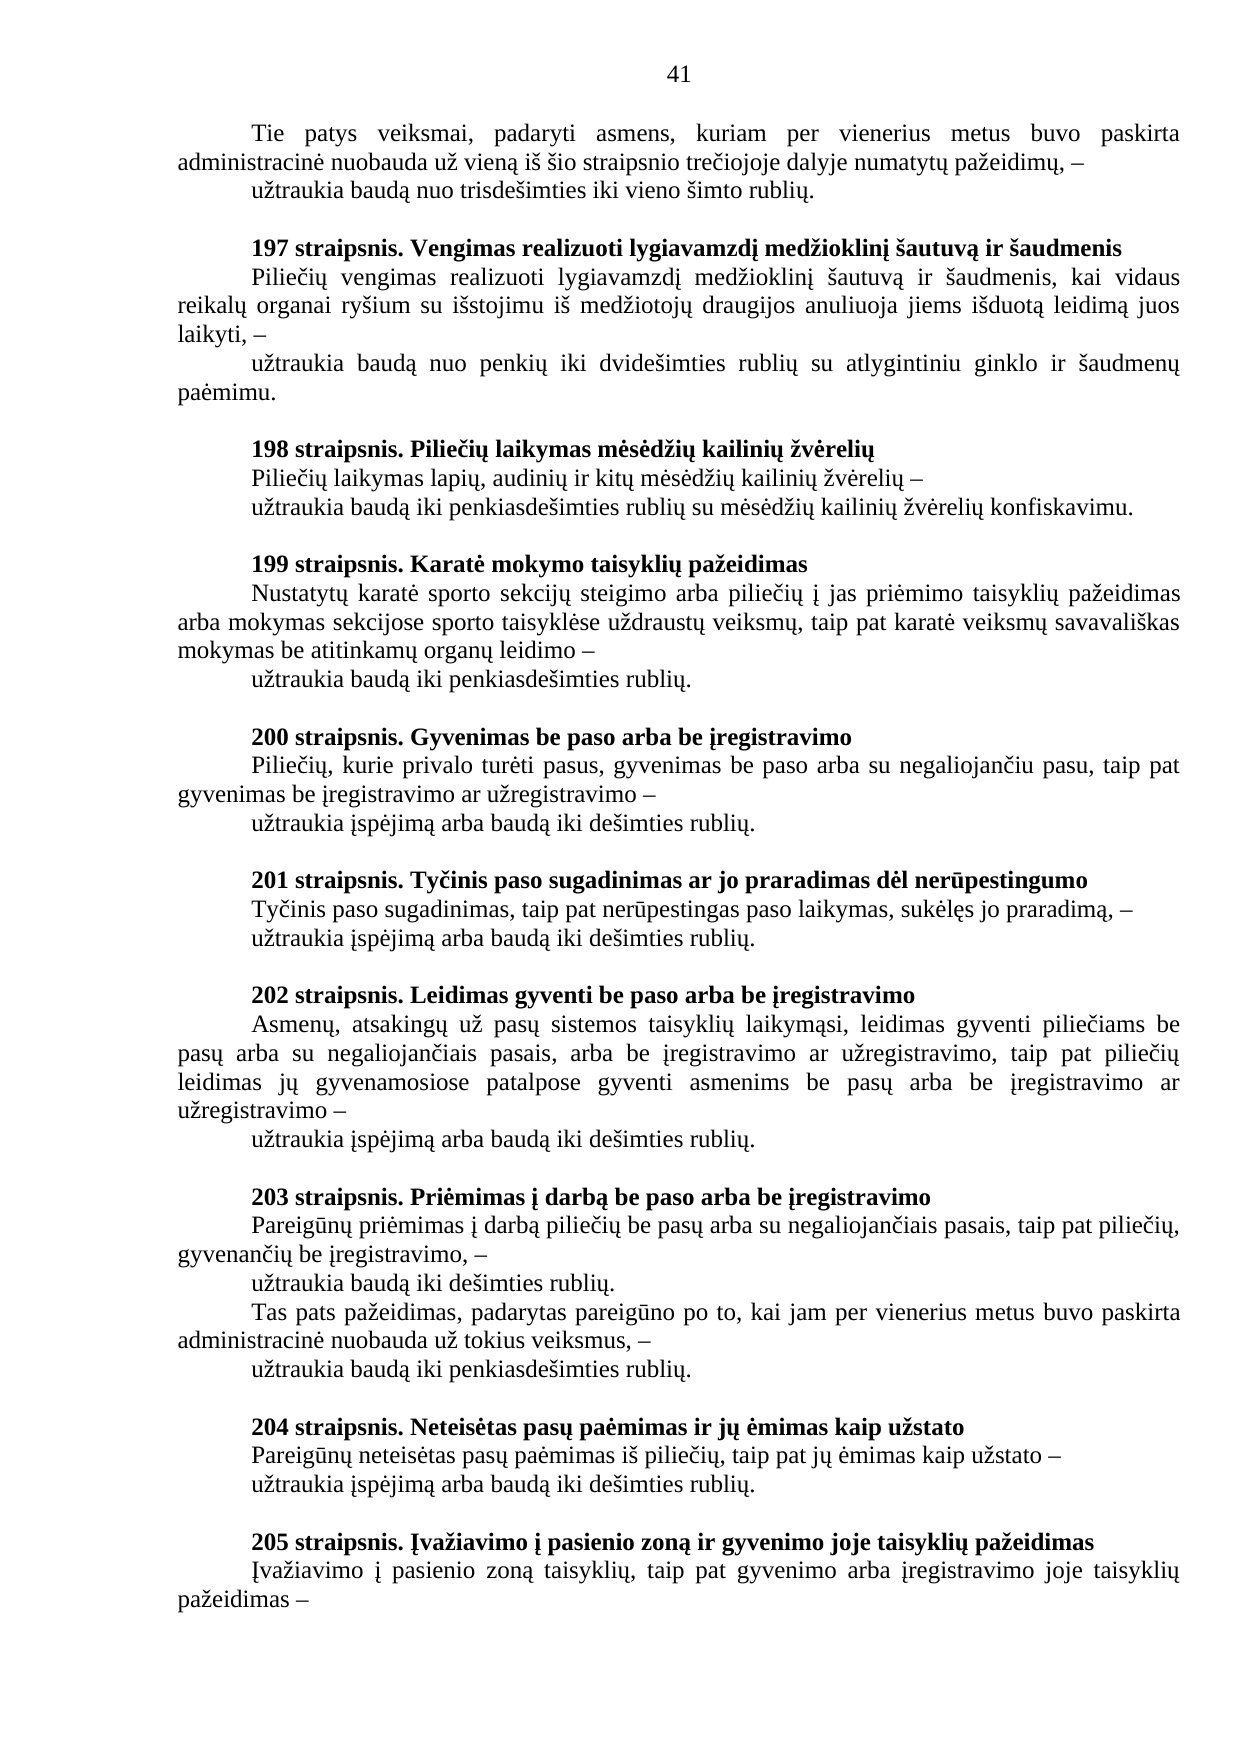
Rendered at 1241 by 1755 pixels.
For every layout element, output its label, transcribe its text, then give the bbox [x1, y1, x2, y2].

text 198 straipsnis. Piliečių laikymas mėsėdžių kailinių žvėrelių [177, 434, 1181, 463]
text užtraukia įspėjimą arba baudą iki dešimties rublių. [177, 1124, 1181, 1153]
text užtraukia baudą iki penkiasdešimties rublių. [177, 1354, 1181, 1383]
text užtraukia baudą nuo trisdešimties iki vieno šimto rublių. [177, 176, 1181, 204]
text užtraukia baudą iki penkiasdešimties rublių su mėsėdžių kailinių žvėrelių konfiskavimu. [177, 492, 1181, 521]
text 203 straipsnis. Priėmimas į darbą be paso arba be įregistravimo [177, 1182, 1181, 1211]
text 201 straipsnis. Tyčinis paso sugadinimas ar jo praradimas dėl nerūpestingumo [177, 866, 1181, 894]
text užtraukia baudą nuo penkių iki dvidešimties rublių su atlygintiniu ginklo ir šaudmenų paėmimu. [177, 348, 1181, 406]
text Pareigūnų neteisėtas pasų paėmimas iš piliečių, taip pat jų ėmimas kaip užstato – [177, 1441, 1181, 1469]
text Tie patys veiksmai, padaryti asmens, kuriam per vienerius metus buvo paskirta administracinė nuobauda už vieną iš šio straipsnio trečiojoje dalyje numatytų pažeidimų, – [177, 118, 1181, 176]
text Nustatytų karatė sporto sekcijų steigimo arba piliečių į jas priėmimo taisyklių pažeidimas arba mokymas sekcijose sporto taisyklėse uždraustų veiksmų, taip pat karatė veiksmų savavališkas mokymas be atitinkamų organų leidimo – [177, 578, 1181, 664]
text 197 straipsnis. Vengimas realizuoti lygiavamzdį medžioklinį šautuvą ir šaudmenis [177, 233, 1181, 262]
text 205 straipsnis. Įvažiavimo į pasienio zoną ir gyvenimo joje taisyklių pažeidimas [177, 1527, 1181, 1556]
text užtraukia baudą iki penkiasdešimties rublių. [177, 664, 1181, 693]
text užtraukia baudą iki dešimties rublių. [177, 1268, 1181, 1297]
text Tyčinis paso sugadinimas, taip pat nerūpestingas paso laikymas, sukėlęs jo praradimą, – [177, 894, 1181, 923]
text užtraukia įspėjimą arba baudą iki dešimties rublių. [177, 1469, 1181, 1498]
text užtraukia įspėjimą arba baudą iki dešimties rublių. [177, 808, 1181, 837]
text 204 straipsnis. Neteisėtas pasų paėmimas ir jų ėmimas kaip užstato [177, 1412, 1181, 1441]
text Piliečių vengimas realizuoti lygiavamzdį medžioklinį šautuvą ir šaudmenis, kai vidaus reikalų organai ryšium su išstojimu iš medžiotojų draugijos anuliuoja jiems išduotą leidimą juos laikyti, – [177, 262, 1181, 348]
text Įvažiavimo į pasienio zoną taisyklių, taip pat gyvenimo arba įregistravimo joje taisyklių pažeidimas – [177, 1556, 1181, 1613]
text Asmenų, atsakingų už pasų sistemos taisyklių laikymąsi, leidimas gyventi piliečiams be pasų arba su negaliojančiais pasais, arba be įregistravimo ar užregistravimo, taip pat piliečių leidimas jų gyvenamosiose patalpose gyventi asmenims be pasų arba be įregistravimo ar užregistravimo – [177, 1009, 1181, 1124]
text užtraukia įspėjimą arba baudą iki dešimties rublių. [177, 923, 1181, 952]
text Piliečių, kurie privalo turėti pasus, gyvenimas be paso arba su negaliojančiu pasu, taip pat gyvenimas be įregistravimo ar užregistravimo – [177, 751, 1181, 808]
text 199 straipsnis. Karatė mokymo taisyklių pažeidimas [177, 549, 1181, 578]
text 202 straipsnis. Leidimas gyventi be paso arba be įregistravimo [177, 981, 1181, 1009]
text Pareigūnų priėmimas į darbą piliečių be pasų arba su negaliojančiais pasais, taip pat piliečių, gyvenančių be įregistravimo, – [177, 1211, 1181, 1268]
text Tas pats pažeidimas, padarytas pareigūno po to, kai jam per vienerius metus buvo paskirta administracinė nuobauda už tokius veiksmus, – [177, 1297, 1181, 1354]
text Piliečių laikymas lapių, audinių ir kitų mėsėdžių kailinių žvėrelių – [177, 463, 1181, 492]
text 200 straipsnis. Gyvenimas be paso arba be įregistravimo [177, 722, 1181, 751]
